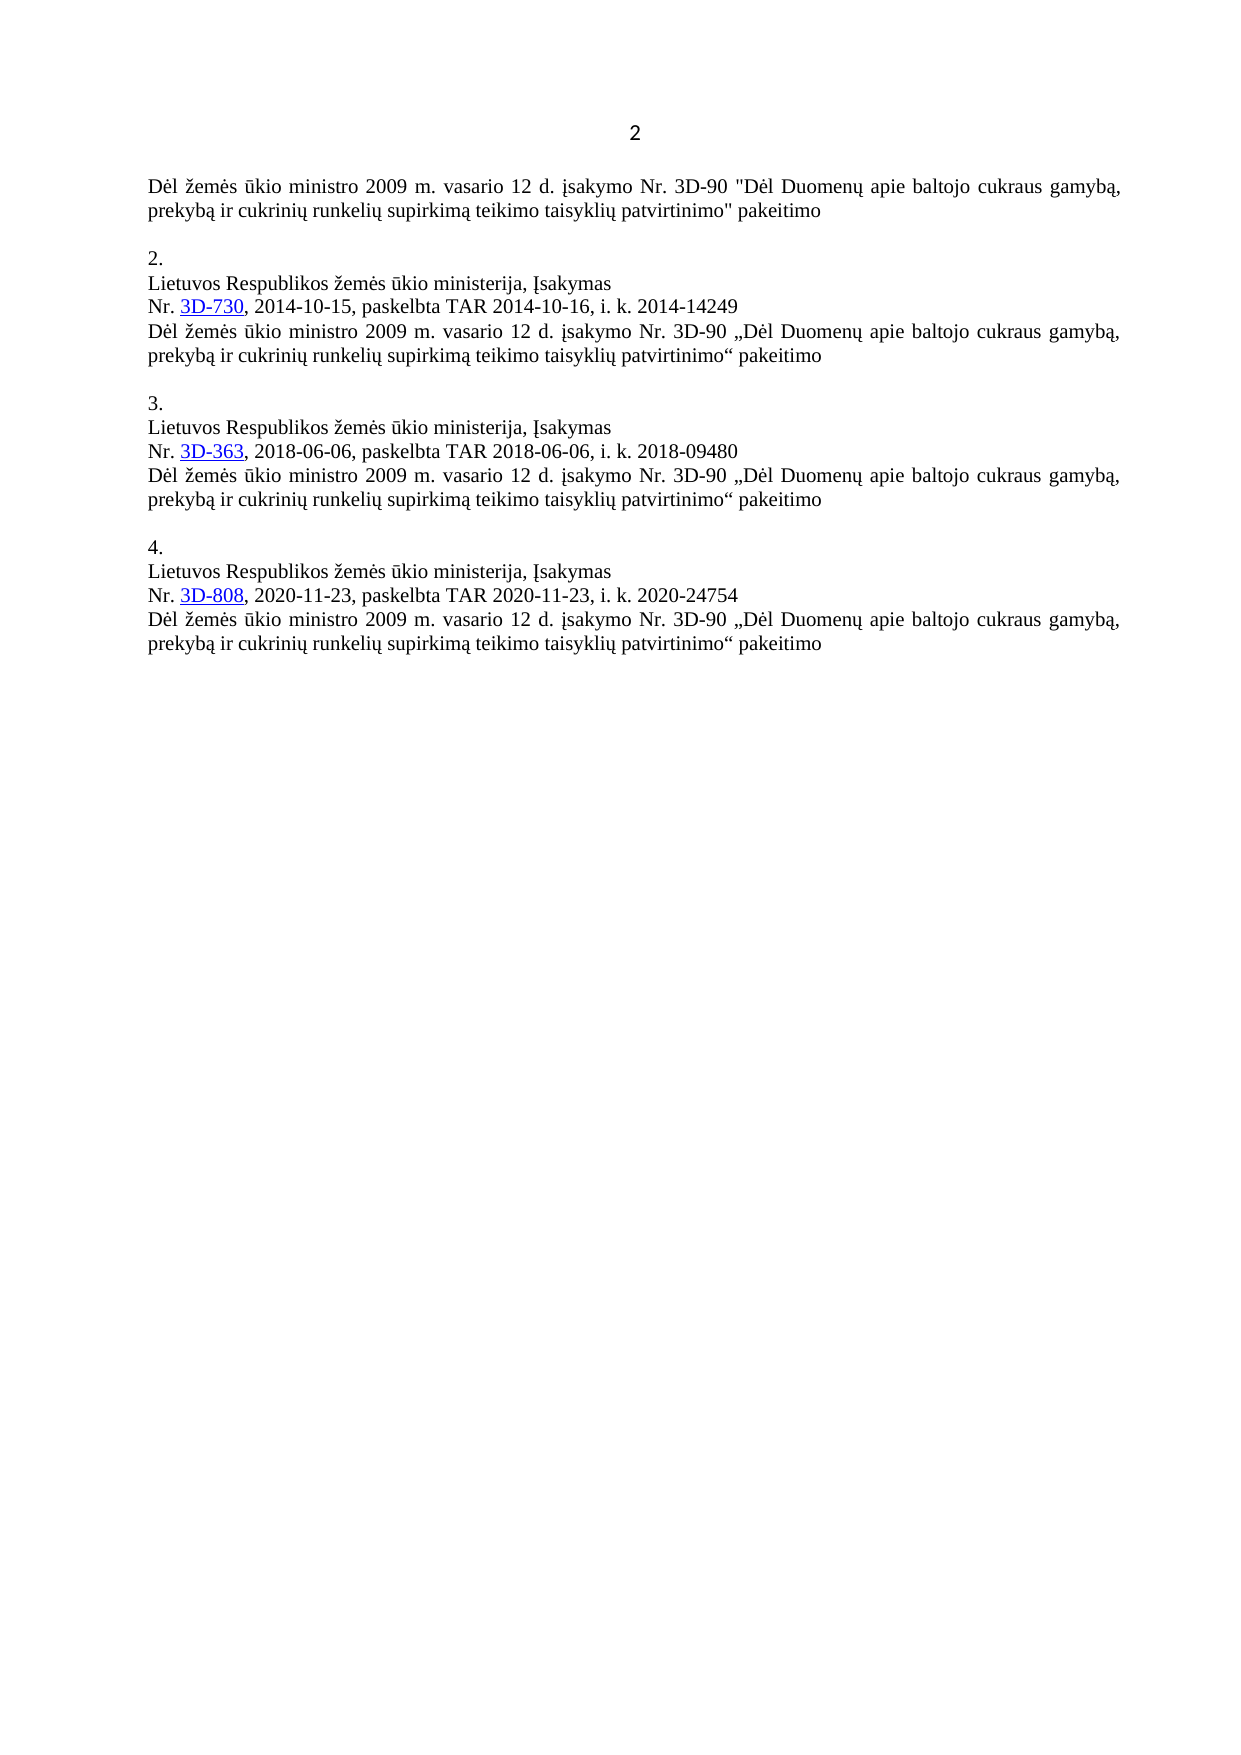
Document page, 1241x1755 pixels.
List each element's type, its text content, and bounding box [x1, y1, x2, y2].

text Dėl žemės ūkio ministro 2009 m. vasario 12 d. įsakymo Nr. 3D-90 „Dėl Duomenų apie baltojo cukraus gamybą, prekybą ir cukrinių runkelių supirkimą teikimo taisyklių patvirtinimo“ pakeitimo [148, 463, 1122, 511]
text 4. [148, 535, 1122, 559]
text Nr. 3D-808, 2020-11-23, paskelbta TAR 2020-11-23, i. k. 2020-24754 [148, 583, 1122, 607]
text 3. [148, 391, 1122, 415]
text 2. [148, 246, 1122, 270]
text Dėl žemės ūkio ministro 2009 m. vasario 12 d. įsakymo Nr. 3D-90 „Dėl Duomenų apie baltojo cukraus gamybą, prekybą ir cukrinių runkelių supirkimą teikimo taisyklių patvirtinimo“ pakeitimo [148, 607, 1122, 655]
text Lietuvos Respublikos žemės ūkio ministerija, Įsakymas [148, 270, 1122, 294]
text Dėl žemės ūkio ministro 2009 m. vasario 12 d. įsakymo Nr. 3D-90 „Dėl Duomenų apie baltojo cukraus gamybą, prekybą ir cukrinių runkelių supirkimą teikimo taisyklių patvirtinimo“ pakeitimo [148, 318, 1122, 367]
text Nr. 3D-363, 2018-06-06, paskelbta TAR 2018-06-06, i. k. 2018-09480 [148, 439, 1122, 463]
text Nr. 3D-730, 2014-10-15, paskelbta TAR 2014-10-16, i. k. 2014-14249 [148, 294, 1122, 318]
text Lietuvos Respublikos žemės ūkio ministerija, Įsakymas [148, 415, 1122, 439]
text Dėl žemės ūkio ministro 2009 m. vasario 12 d. įsakymo Nr. 3D-90 "Dėl Duomenų apie baltojo cukraus gamybą, prekybą ir cukrinių runkelių supirkimą teikimo taisyklių patvirtinimo" pakeitimo [148, 174, 1122, 222]
text Lietuvos Respublikos žemės ūkio ministerija, Įsakymas [148, 559, 1122, 583]
